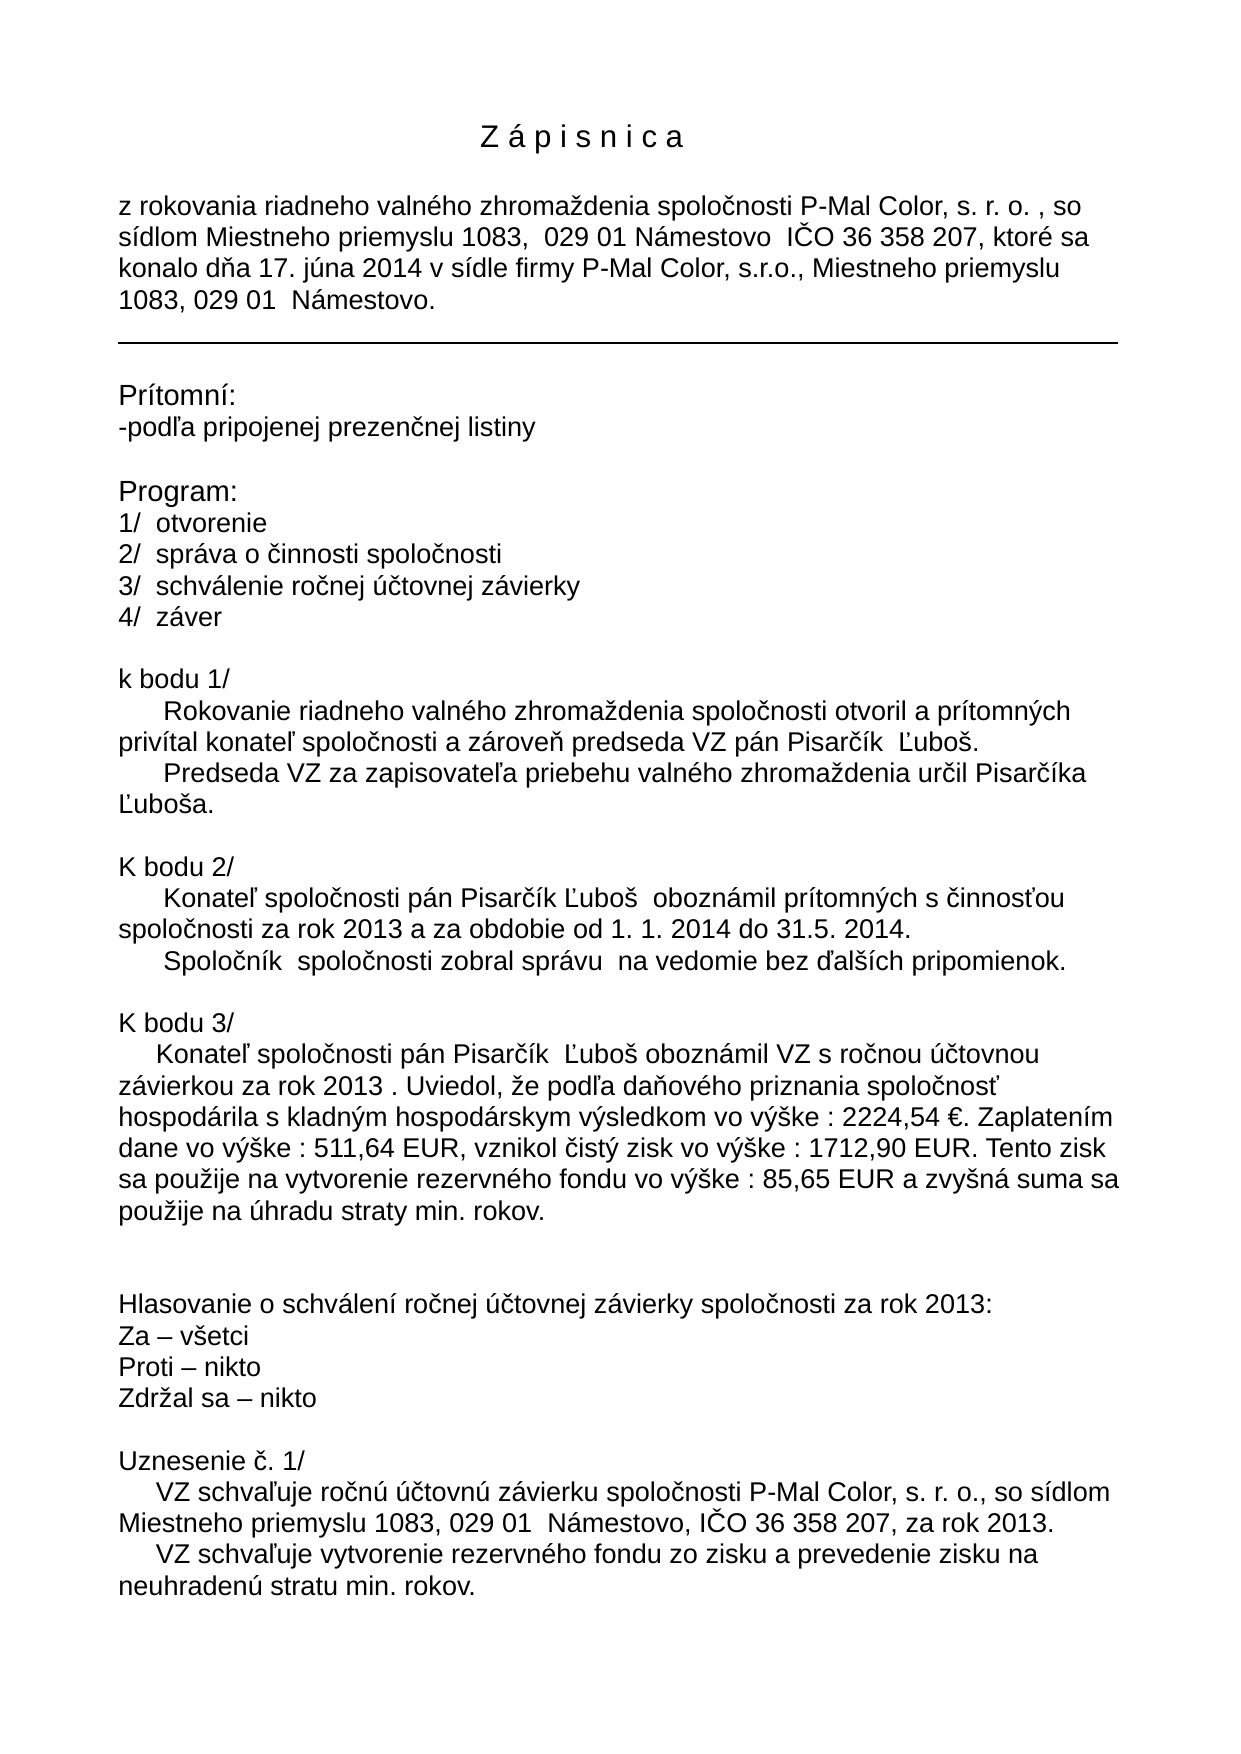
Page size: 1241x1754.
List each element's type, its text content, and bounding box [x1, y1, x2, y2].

text z rokovania riadneho valného zhromaždenia spoločnosti P-Mal Color, s. r. o. , so sídlom Miestneho priemyslu 1083, 029 01 Námestovo IČO 36 358 207, ktoré sa konalo dňa 17. júna 2014 v sídle firmy P-Mal Color, s.r.o., Miestneho priemyslu 1083, 029 01 Námestovo. [118, 190, 1121, 315]
text Rokovanie riadneho valného zhromaždenia spoločnosti otvoril a prítomných privítal konateľ spoločnosti a zároveň predseda VZ pán Pisarčík Ľuboš. [118, 694, 1121, 757]
text K bodu 2/ [118, 851, 1121, 882]
text Konateľ spoločnosti pán Pisarčík Ľuboš oboznámil VZ s ročnou účtovnou závierkou za rok 2013 . Uviedol, že podľa daňového priznania spoločnosť hospodárila s kladným hospodárskym výsledkom vo výške : 2224,54 €. Zaplatením dane vo výške : 511,64 EUR, vznikol čistý zisk vo výške : 1712,90 EUR. Tento zisk sa použije na vytvorenie rezervného fondu vo výške : 85,65 EUR a zvyšná suma sa použije na úhradu straty min. rokov. [118, 1038, 1121, 1226]
text Hlasovanie o schválení ročnej účtovnej závierky spoločnosti za rok 2013: [118, 1288, 1121, 1319]
text Proti – nikto [118, 1351, 1121, 1382]
text Prítomní: [118, 377, 1121, 411]
text k bodu 1/ [118, 663, 1121, 694]
text Uznesenie č. 1/ [118, 1444, 1121, 1476]
text VZ schvaľuje vytvorenie rezervného fondu zo zisku a prevedenie zisku na neuhradenú stratu min. rokov. [118, 1538, 1121, 1601]
text Konateľ spoločnosti pán Pisarčík Ľuboš oboznámil prítomných s činnosťou spoločnosti za rok 2013 a za obdobie od 1. 1. 2014 do 31.5. 2014. [118, 882, 1121, 944]
text Predseda VZ za zapisovateľa priebehu valného zhromaždenia určil Pisarčíka Ľuboša. [118, 757, 1121, 819]
text Program: [118, 473, 1121, 507]
text 4/ záver [118, 601, 1121, 632]
text Z á p i s n i c a [118, 118, 1121, 154]
text Zdržal sa – nikto [118, 1382, 1121, 1413]
text K bodu 3/ [118, 1007, 1121, 1038]
text Za – všetci [118, 1319, 1121, 1351]
text -podľa pripojenej prezenčnej listiny [118, 411, 1121, 442]
text Spoločník spoločnosti zobral správu na vedomie bez ďalších pripomienok. [118, 944, 1121, 976]
text 3/ schválenie ročnej účtovnej závierky [118, 569, 1121, 601]
text VZ schvaľuje ročnú účtovnú závierku spoločnosti P-Mal Color, s. r. o., so sídlom Miestneho priemyslu 1083, 029 01 Námestovo, IČO 36 358 207, za rok 2013. [118, 1476, 1121, 1538]
text 1/ otvorenie [118, 507, 1121, 538]
text 2/ správa o činnosti spoločnosti [118, 538, 1121, 569]
